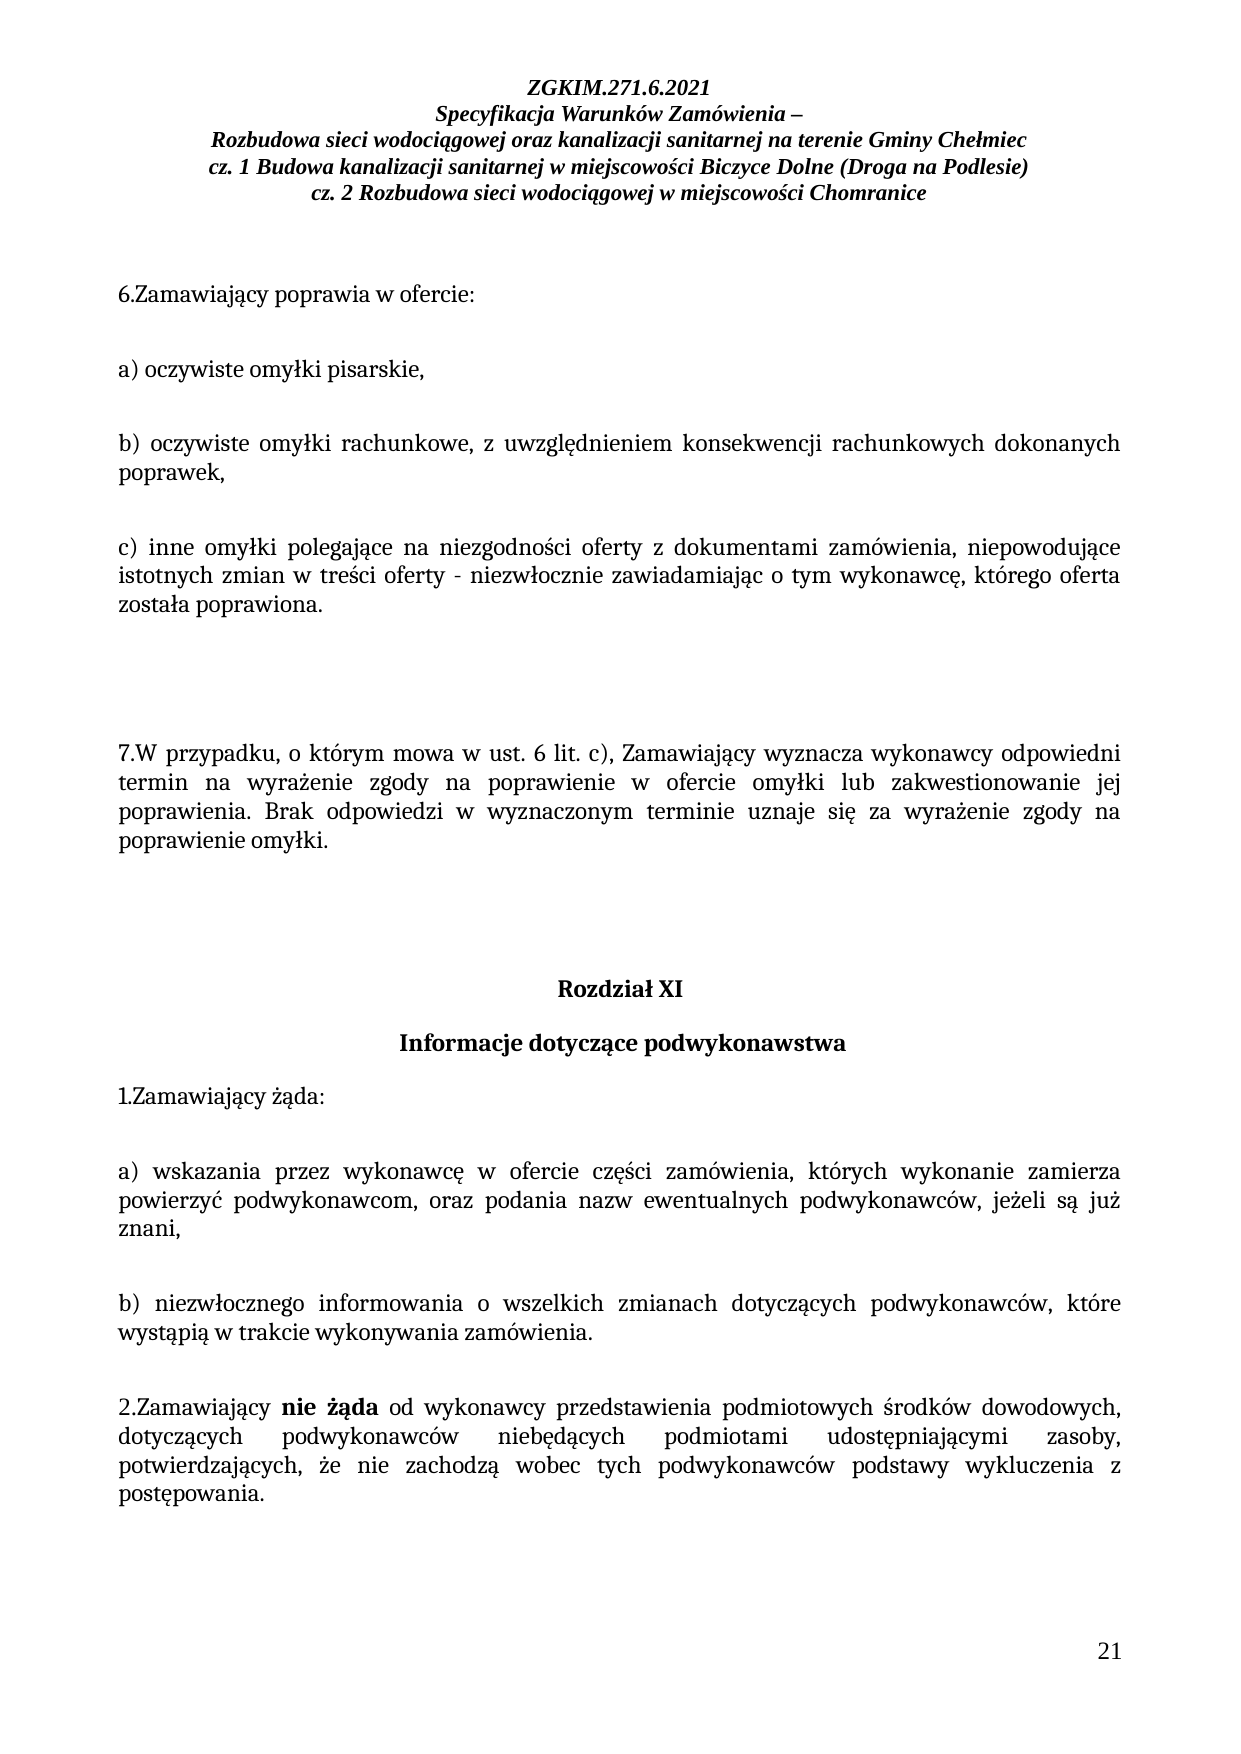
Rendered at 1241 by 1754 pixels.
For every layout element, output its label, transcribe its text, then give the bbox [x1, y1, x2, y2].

text c) inne omyłki polegające na niezgodności oferty z dokumentami zamówienia, niepowodujące istotnych zmian w treści oferty - niezwłocznie zawiadamiając o tym wykonawcę, którego oferta została poprawiona. [118, 533, 1122, 619]
text a) wskazania przez wykonawcę w ofercie części zamówienia, których wykonanie zamierza powierzyć podwykonawcom, oraz podania nazw ewentualnych podwykonawców, jeżeli są już znani, [118, 1157, 1122, 1243]
list Zamawiający poprawia w ofercie: [118, 280, 1122, 309]
list W przypadku, o którym mowa w ust. 6 lit. c), Zamawiający wyznacza wykonawcy odpowiedni termin na wyrażenie zgody na poprawienie w ofercie omyłki lub zakwestionowanie jej poprawienia. Brak odpowiedzi w wyznaczonym terminie uznaje się za wyrażenie zgody na poprawienie omyłki. [118, 739, 1122, 854]
text b) oczywiste omyłki rachunkowe, z uwzględnieniem konsekwencji rachunkowych dokonanych poprawek, [118, 429, 1122, 487]
list Zamawiający nie żąda od wykonawcy przedstawienia podmiotowych środków dowodowych, dotyczących podwykonawców niebędących podmiotami udostępniającymi zasoby, potwierdzających, że nie zachodzą wobec tych podwykonawców podstawy wykluczenia z postępowania. [118, 1392, 1122, 1508]
list Zamawiający żąda: [118, 1082, 1122, 1111]
text b) niezwłocznego informowania o wszelkich zmianach dotyczących podwykonawców, które wystąpią w trakcie wykonywania zamówienia. [118, 1289, 1122, 1346]
text a) oczywiste omyłki pisarskie, [118, 355, 1122, 383]
text Informacje dotyczące podwykonawstwa [118, 1028, 1122, 1057]
text Rozdział XI [118, 975, 1122, 1003]
